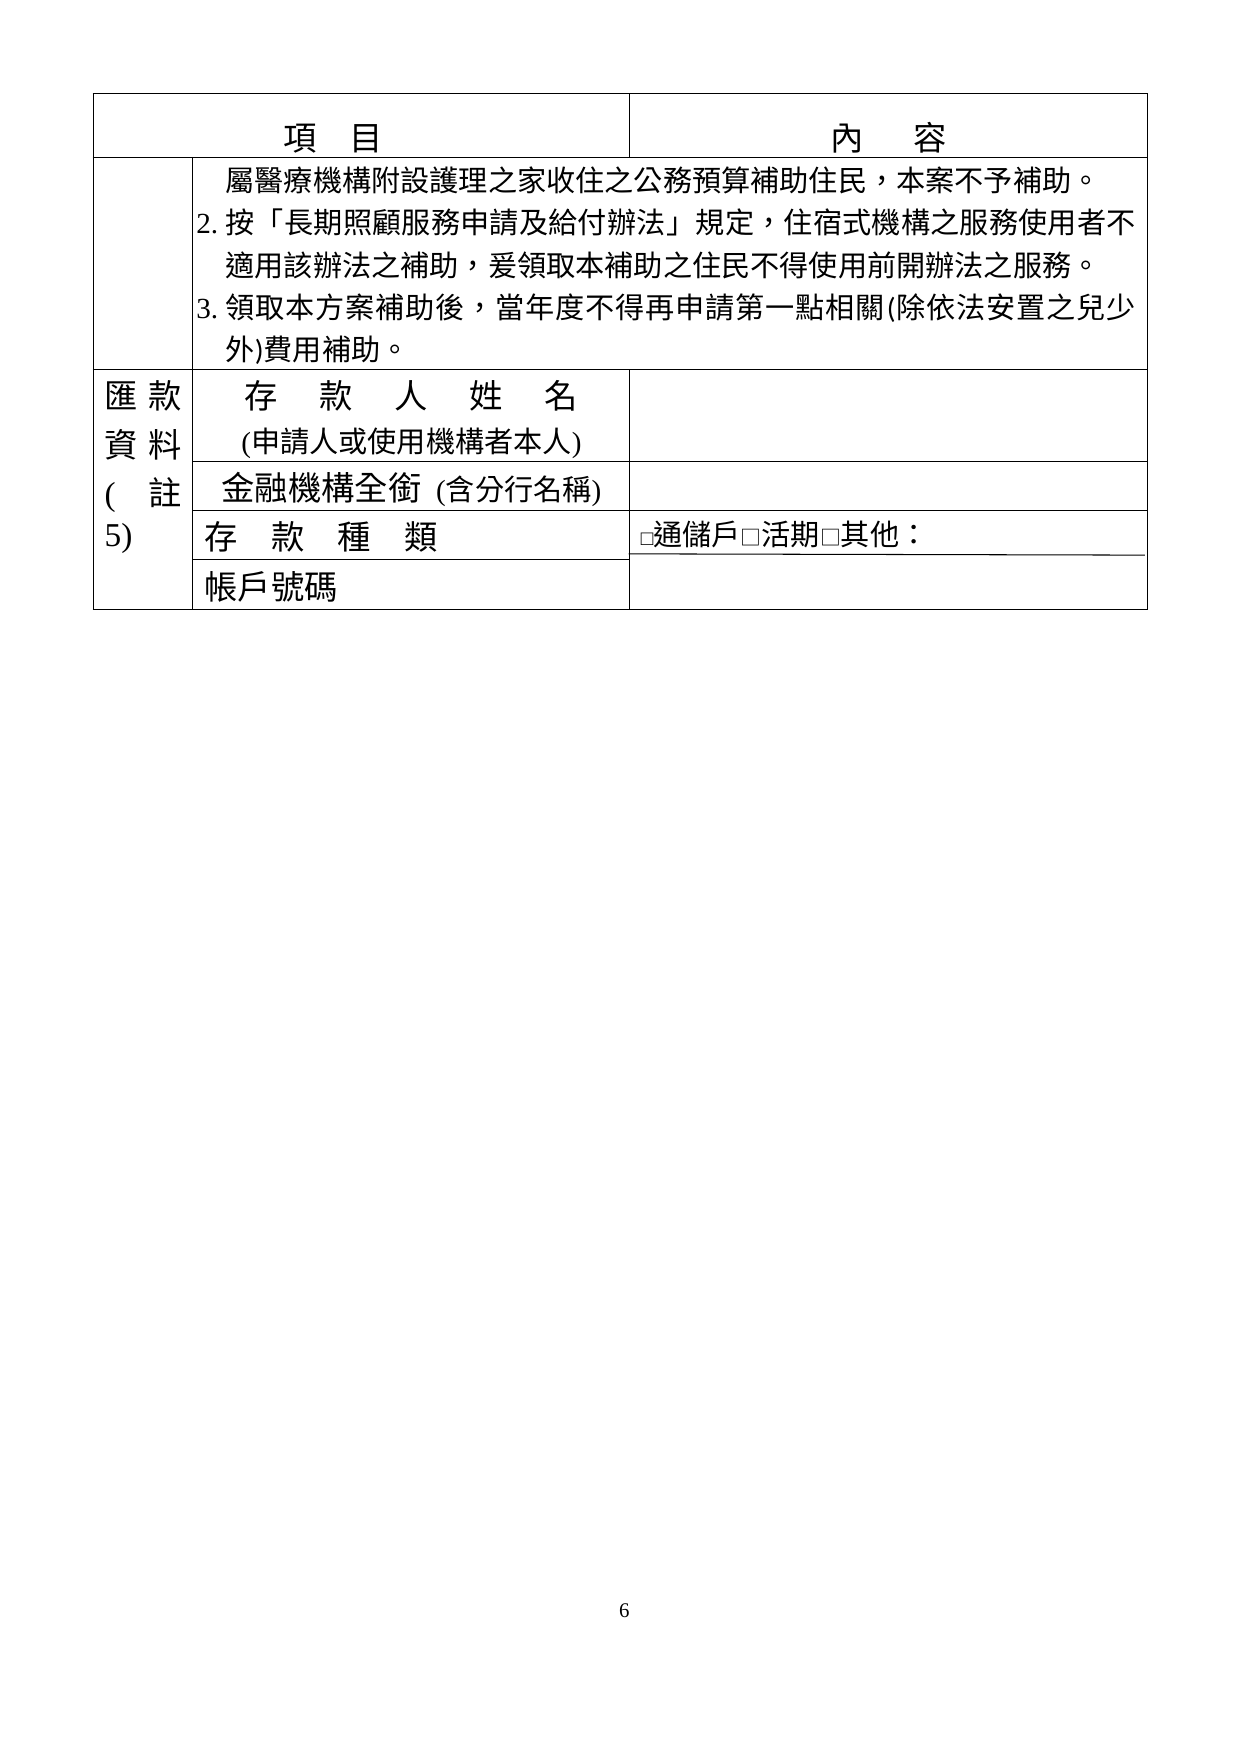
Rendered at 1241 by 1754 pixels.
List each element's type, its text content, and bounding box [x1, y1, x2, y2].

table_cell 存款人姓名 (申請人或使用機構者本人) [193, 370, 629, 461]
table_cell □通儲戶□活期□其他： [630, 511, 1147, 609]
table_cell 匯款資料(註5) [94, 370, 192, 609]
table_cell 屬醫療機構附設護理之家收住之公務預算補助住民，本案不予補助。 按「長期照顧服務申請及給付辦法」規定，住宿式機構之服務使用者不適用該辦法之補助，爰領取本補助之住民不得使用前開辦法之服務。 領取本方案補助後，當年度不得再申請第一點相關(除依法安置之兒少外)費用補助。 [193, 158, 1147, 369]
table_cell [94, 158, 192, 369]
table_cell 金融機構全銜 (含分行名稱) [193, 462, 629, 510]
table_header 內 容 [630, 94, 1147, 157]
table_cell [630, 370, 1147, 461]
table_cell 帳戶號碼 [193, 560, 629, 609]
table_cell [630, 462, 1147, 510]
table_header 項目 [94, 94, 629, 157]
table_cell 存款種類 [193, 511, 629, 559]
